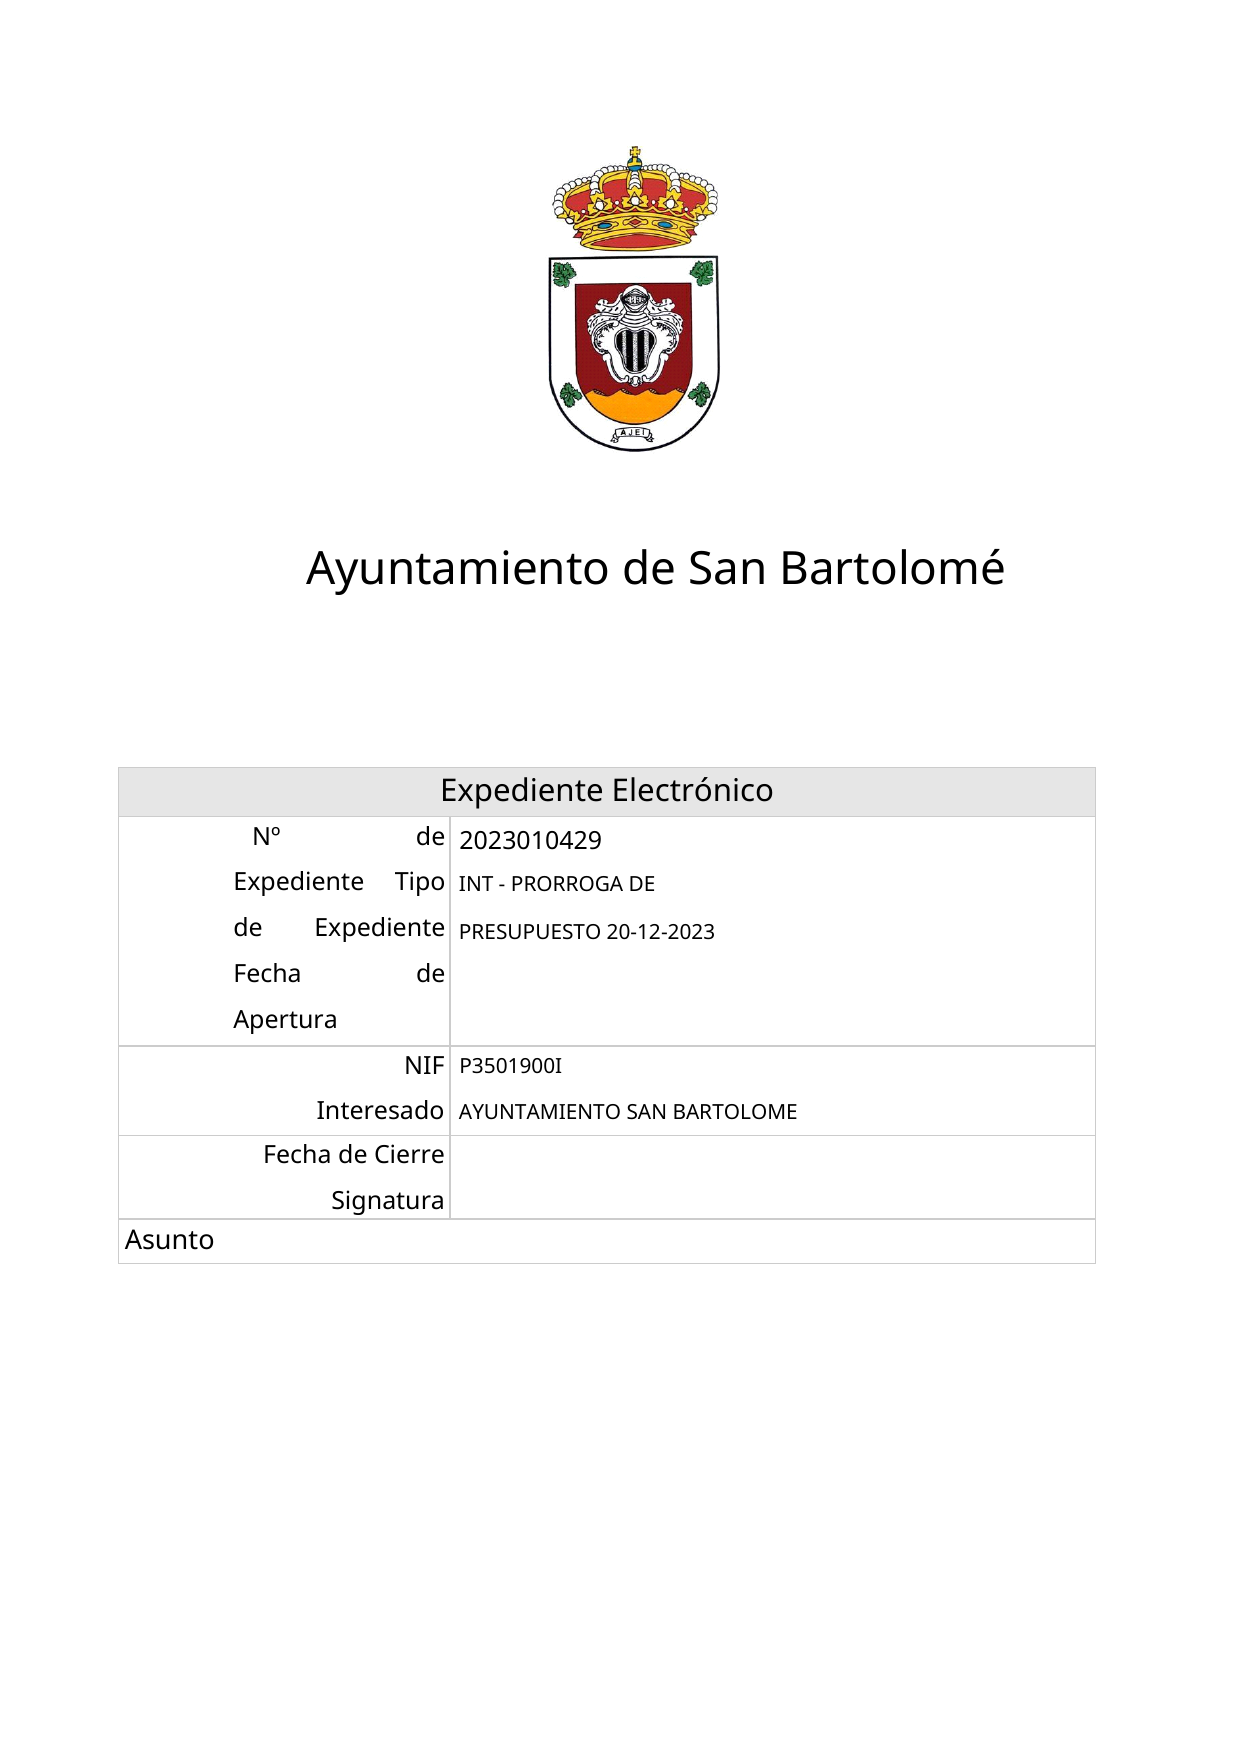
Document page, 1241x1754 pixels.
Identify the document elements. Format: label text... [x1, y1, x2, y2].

table_header Expediente Electrónico [119, 768, 1095, 816]
table_cell NIF Interesado [119, 1047, 449, 1135]
table_cell Fecha de Cierre Signatura [119, 1136, 449, 1218]
table_cell Asunto [119, 1220, 1095, 1263]
text Ayuntamiento de San Bartolomé [306, 536, 1122, 598]
table_cell Nº de Expediente Tipo de Expediente Fecha de Apertura [119, 817, 449, 1045]
table_cell P3501900I AYUNTAMIENTO SAN BARTOLOME [451, 1047, 1095, 1135]
table_cell [451, 1136, 1095, 1218]
table_cell 2023010429 INT - PRORROGA DE PRESUPUESTO 20-12-2023 [451, 817, 1095, 1045]
